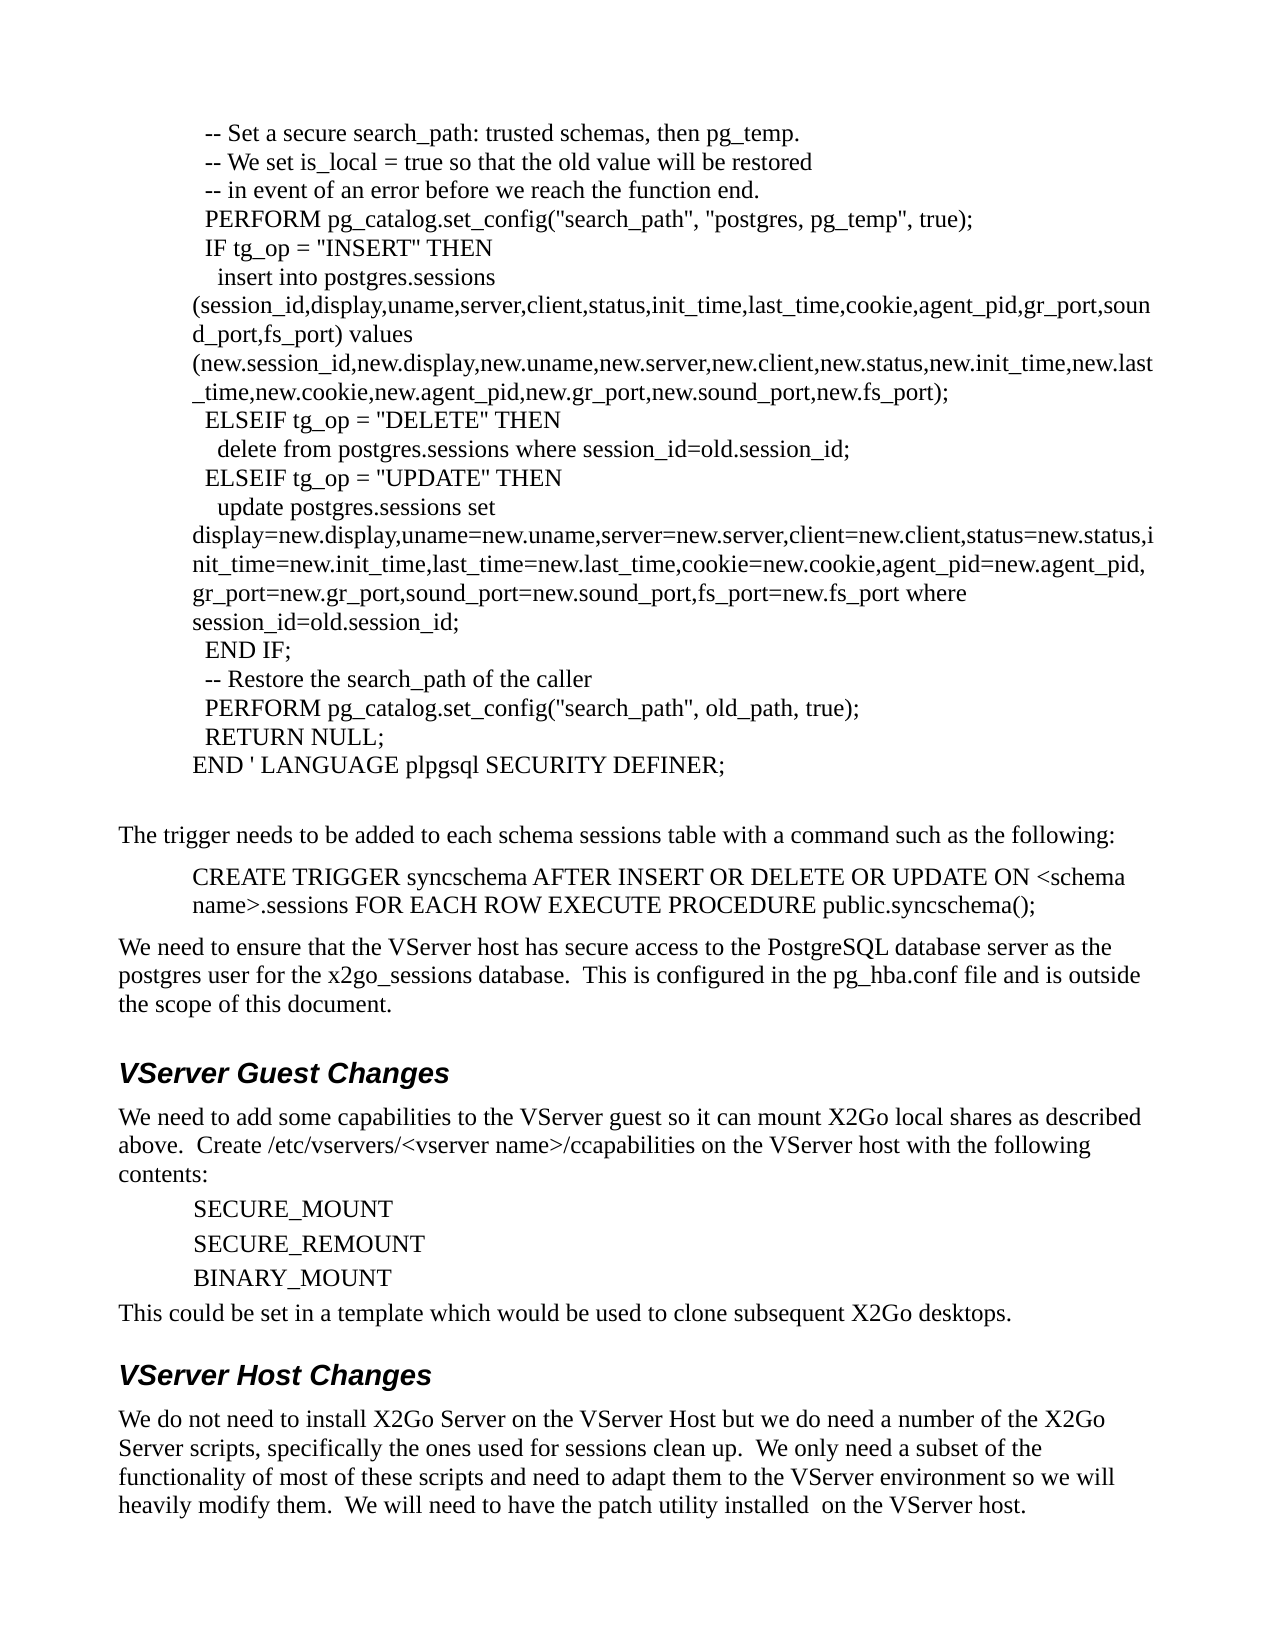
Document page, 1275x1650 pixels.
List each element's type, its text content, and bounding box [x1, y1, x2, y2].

subtitle VServer Host Changes [118, 1358, 1157, 1392]
text We need to ensure that the VServer host has secure access to the PostgreSQL database server as the postgres user for the x2go_sessions database. This is configured in the pg_hba.conf file and is outside the scope of this document. [118, 932, 1157, 1018]
text We do not need to install X2Go Server on the VServer Host but we do need a number of the X2Go Server scripts, specifically the ones used for sessions clean up. We only need a subset of the functionality of most of these scripts and need to adapt them to the VServer environment so we will heavily modify them. We will need to have the patch utility installed on the VServer host. [118, 1404, 1157, 1519]
text ELSEIF tg_op = ''DELETE'' THEN [192, 406, 1157, 434]
text -- in event of an error before we reach the function end. [192, 176, 1157, 204]
text This could be set in a template which would be used to clone subsequent X2Go desktops. [118, 1298, 1157, 1327]
text END IF; [192, 636, 1157, 664]
text PERFORM pg_catalog.set_config(''search_path'', ''postgres, pg_temp'', true); [192, 204, 1157, 233]
text -- Restore the search_path of the caller [192, 664, 1157, 693]
text IF tg_op = ''INSERT'' THEN [192, 233, 1157, 262]
text The trigger needs to be added to each schema sessions table with a command such as the following: [118, 821, 1157, 849]
text RETURN NULL; [192, 722, 1157, 751]
text ELSEIF tg_op = ''UPDATE'' THEN [192, 463, 1157, 492]
text -- Set a secure search_path: trusted schemas, then pg_temp. [192, 118, 1157, 147]
text delete from postgres.sessions where session_id=old.session_id; [192, 434, 1157, 463]
text We need to add some capabilities to the VServer guest so it can mount X2Go local shares as described above. Create /etc/vservers/<vserver name>/ccapabilities on the VServer host with the following contents: [118, 1102, 1157, 1188]
text insert into postgres.sessions (session_id,display,uname,server,client,status,init_time,last_time,cookie,agent_pid,gr_port,sound_port,fs_port) values (new.session_id,new.display,new.uname,new.server,new.client,new.status,new.init_time,new.last_time,new.cookie,new.agent_pid,new.gr_port,new.sound_port,new.fs_port); [192, 262, 1157, 406]
text -- We set is_local = true so that the old value will be restored [192, 147, 1157, 176]
text END ' LANGUAGE plpgsql SECURITY DEFINER; [192, 751, 1157, 779]
text PERFORM pg_catalog.set_config(''search_path'', old_path, true); [192, 693, 1157, 722]
text SECURE_MOUNT [193, 1194, 1157, 1223]
text BINARY_MOUNT [193, 1263, 1157, 1292]
text CREATE TRIGGER syncschema AFTER INSERT OR DELETE OR UPDATE ON <schema name>.sessions FOR EACH ROW EXECUTE PROCEDURE public.syncschema(); [192, 862, 1157, 919]
text SECURE_REMOUNT [193, 1229, 1157, 1257]
text update postgres.sessions set display=new.display,uname=new.uname,server=new.server,client=new.client,status=new.status,init_time=new.init_time,last_time=new.last_time,cookie=new.cookie,agent_pid=new.agent_pid,gr_port=new.gr_port,sound_port=new.sound_port,fs_port=new.fs_port where session_id=old.session_id; [192, 492, 1157, 636]
subtitle VServer Guest Changes [118, 1056, 1157, 1089]
